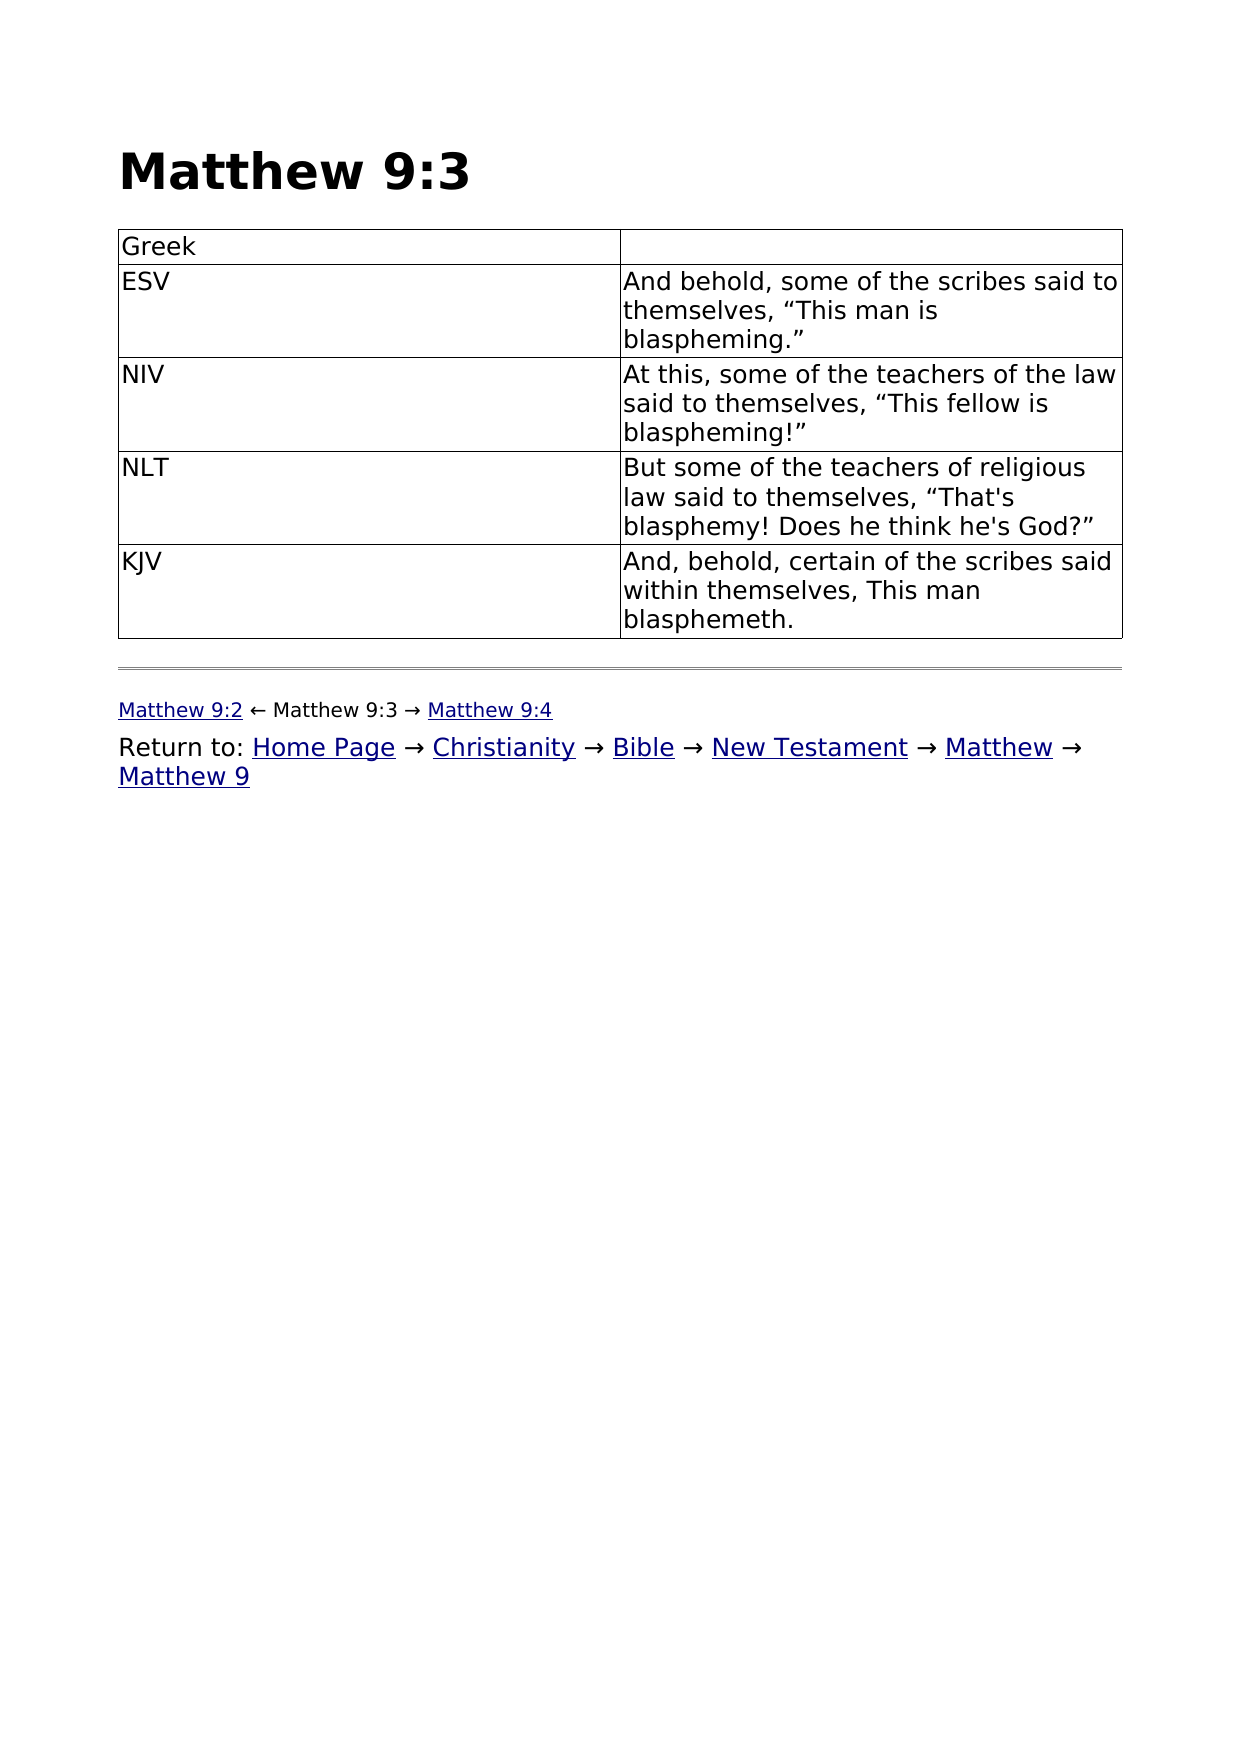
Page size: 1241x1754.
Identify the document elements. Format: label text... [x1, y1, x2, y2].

table_cell At this, some of the teachers of the law said to themselves, “This fellow is blaspheming!” [621, 358, 1122, 451]
table_cell And, behold, certain of the scribes said within themselves, This man blasphemeth. [621, 545, 1122, 637]
table_cell But some of the teachers of religious law said to themselves, “That's blasphemy! Does he think he's God?” [621, 452, 1122, 544]
table_cell ESV [119, 265, 620, 357]
table_cell And behold, some of the scribes said to themselves, “This man is blaspheming.” [621, 265, 1122, 357]
table_header Greek [119, 230, 620, 264]
text Return to: Home Page → Christianity → Bible → New Testament → Matthew → Matthew 9 [118, 733, 1122, 791]
text Matthew 9:2 ← Matthew 9:3 → Matthew 9:4 [118, 699, 1122, 733]
table_cell NLT [119, 452, 620, 544]
table_header [621, 230, 1122, 264]
table_cell NIV [119, 358, 620, 451]
subtitle Matthew 9:3 [118, 143, 1122, 201]
table_cell KJV [119, 545, 620, 637]
